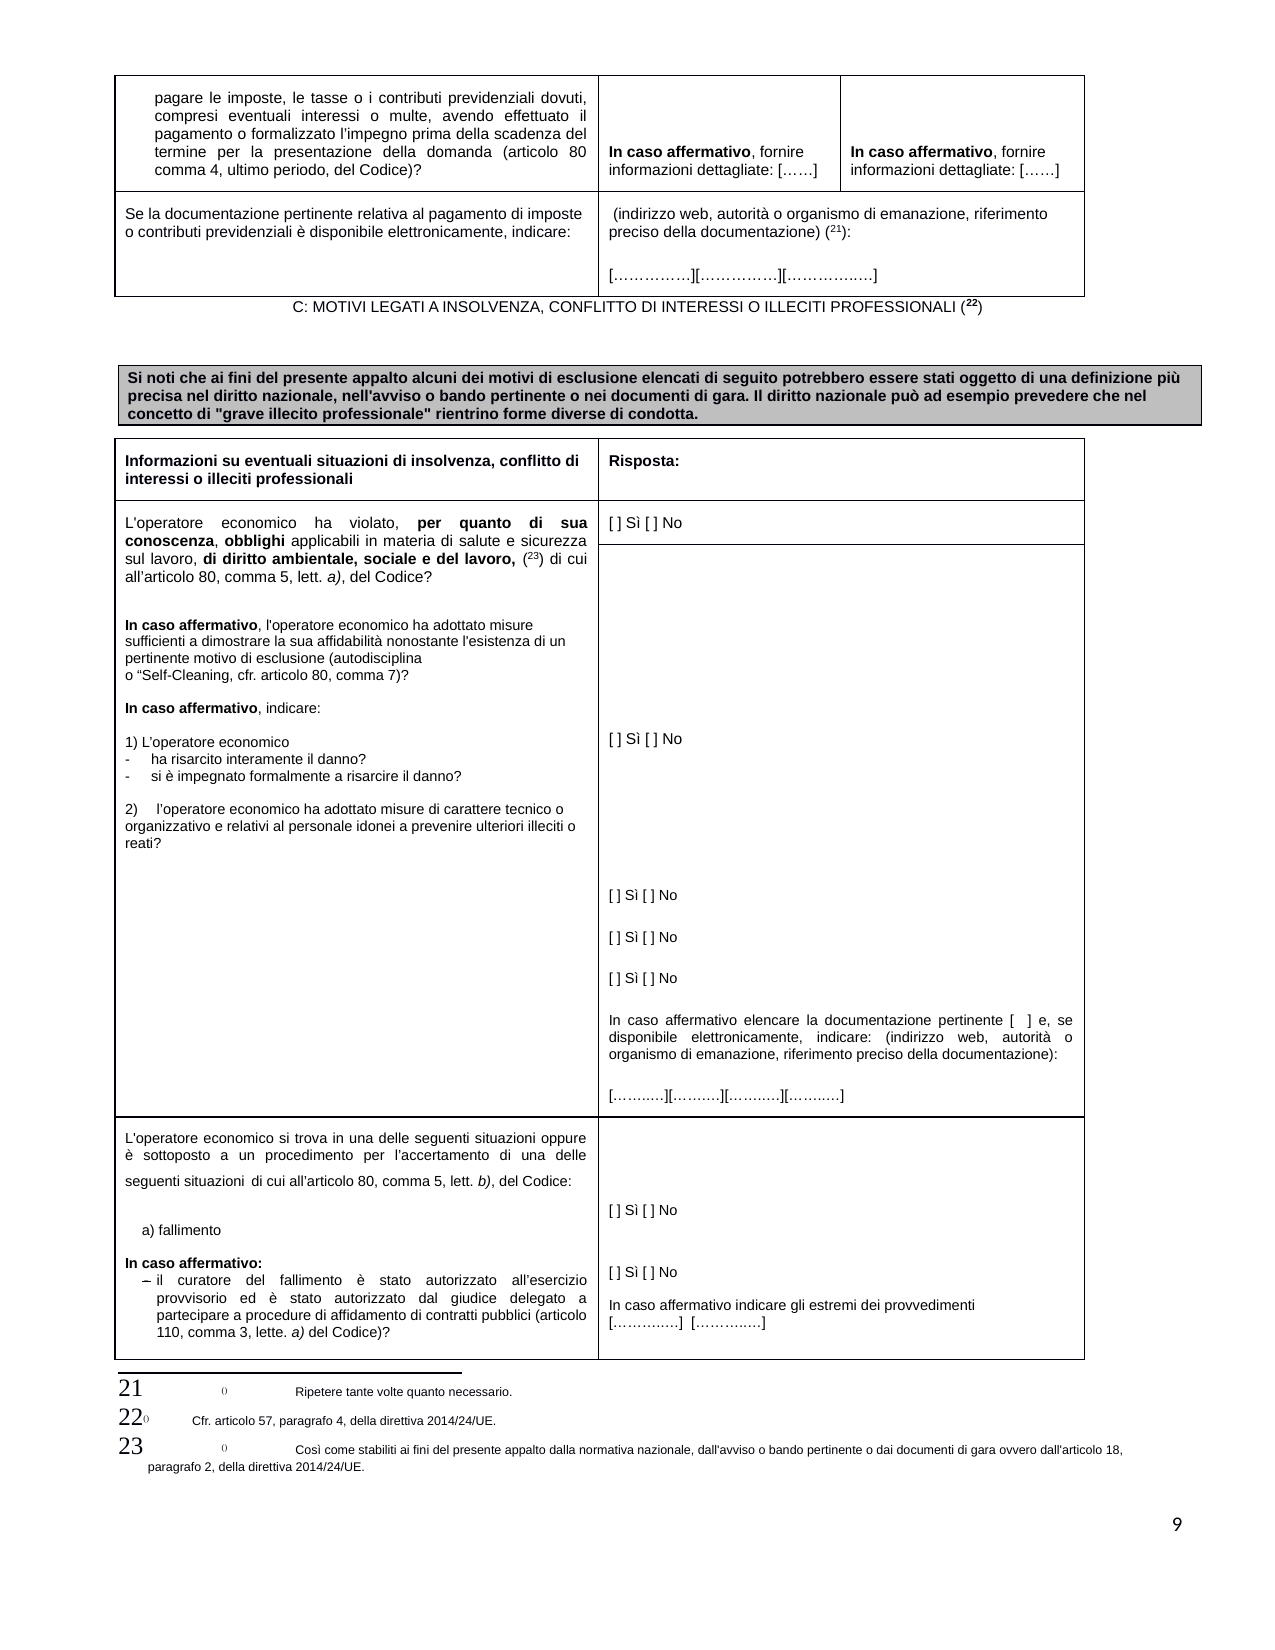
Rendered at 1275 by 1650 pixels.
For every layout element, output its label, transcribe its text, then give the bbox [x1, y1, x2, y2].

title C: motivi legati a insolvenza, conflitto di interessi o illeciti professionali () [118, 297, 1157, 315]
table_cell L'operatore economico ha violato, per quanto di sua conoscenza, obblighi applicabili in materia di salute e sicurezza sul lavoro, di diritto ambientale, sociale e del lavoro, () di cui all’articolo 80, comma 5, lett. a), del Codice? In caso affermativo, l'operatore economico ha adottato misure sufficienti a dimostrare la sua affidabilità nonostante l'esistenza di un pertinente motivo di esclusione (autodisciplina o “Self-Cleaning, cfr. articolo 80, comma 7)? In caso affermativo, indicare: 1) L’operatore economico - ha risarcito interamente il danno? - si è impegnato formalmente a risarcire il danno? 2) l’operatore economico ha adottato misure di carattere tecnico o organizzativo e relativi al personale idonei a prevenire ulteriori illeciti o reati? [116, 501, 598, 1116]
table_cell pagare le imposte, le tasse o i contributi previdenziali dovuti, compresi eventuali interessi o multe, avendo effettuato il pagamento o formalizzato l’impegno prima della scadenza del termine per la presentazione della domanda (articolo 80 comma 4, ultimo periodo, del Codice)? [116, 76, 598, 191]
table_header Risposta: [599, 439, 1084, 500]
table_cell L'operatore economico si trova in una delle seguenti situazioni oppure è sottoposto a un procedimento per l’accertamento di una delle seguenti situazioni di cui all’articolo 80, comma 5, lett. b), del Codice: a) fallimento In caso affermativo: il curatore del fallimento è stato autorizzato all’esercizio provvisorio ed è stato autorizzato dal giudice delegato a partecipare a procedure di affidamento di contratti pubblici (articolo 110, comma 3, lette. a) del Codice)? [116, 1118, 598, 1359]
text Si noti che ai fini del presente appalto alcuni dei motivi di esclusione elencati di seguito potrebbero essere stati oggetto di una definizione più precisa nel diritto nazionale, nell'avviso o bando pertinente o nei documenti di gara. Il diritto nazionale può ad esempio prevedere che nel concetto di "grave illecito professionale" rientrino forme diverse di condotta. [119, 366, 1201, 424]
table_cell In caso affermativo, fornire informazioni dettagliate: [……] [841, 76, 1084, 191]
table_cell [ ] Sì [ ] No [ ] Sì [ ] No [ ] Sì [ ] No [ ] Sì [ ] No In caso affermativo elencare la documentazione pertinente [ ] e, se disponibile elettronicamente, indicare: (indirizzo web, autorità o organismo di emanazione, riferimento preciso della documentazione): [……..…][…….…][……..…][……..…] [599, 545, 1084, 1116]
table_cell In caso affermativo, fornire informazioni dettagliate: [……] [599, 76, 840, 191]
table_cell [ ] Sì [ ] No [ ] Sì [ ] No In caso affermativo indicare gli estremi dei provvedimenti [………..…] [………..…] [599, 1118, 1084, 1359]
table_header Informazioni su eventuali situazioni di insolvenza, conflitto di interessi o illeciti professionali [116, 439, 598, 500]
table_cell (indirizzo web, autorità o organismo di emanazione, riferimento preciso della documentazione) (): [……………][……………][…………..…] [599, 192, 1084, 296]
table_cell Se la documentazione pertinente relativa al pagamento di imposte o contributi previdenziali è disponibile elettronicamente, indicare: [116, 192, 598, 296]
text () Cfr. articolo 57, paragrafo 4, della direttiva 2014/24/UE. [118, 1402, 1157, 1431]
table_cell [ ] Sì [ ] No [599, 501, 1084, 544]
